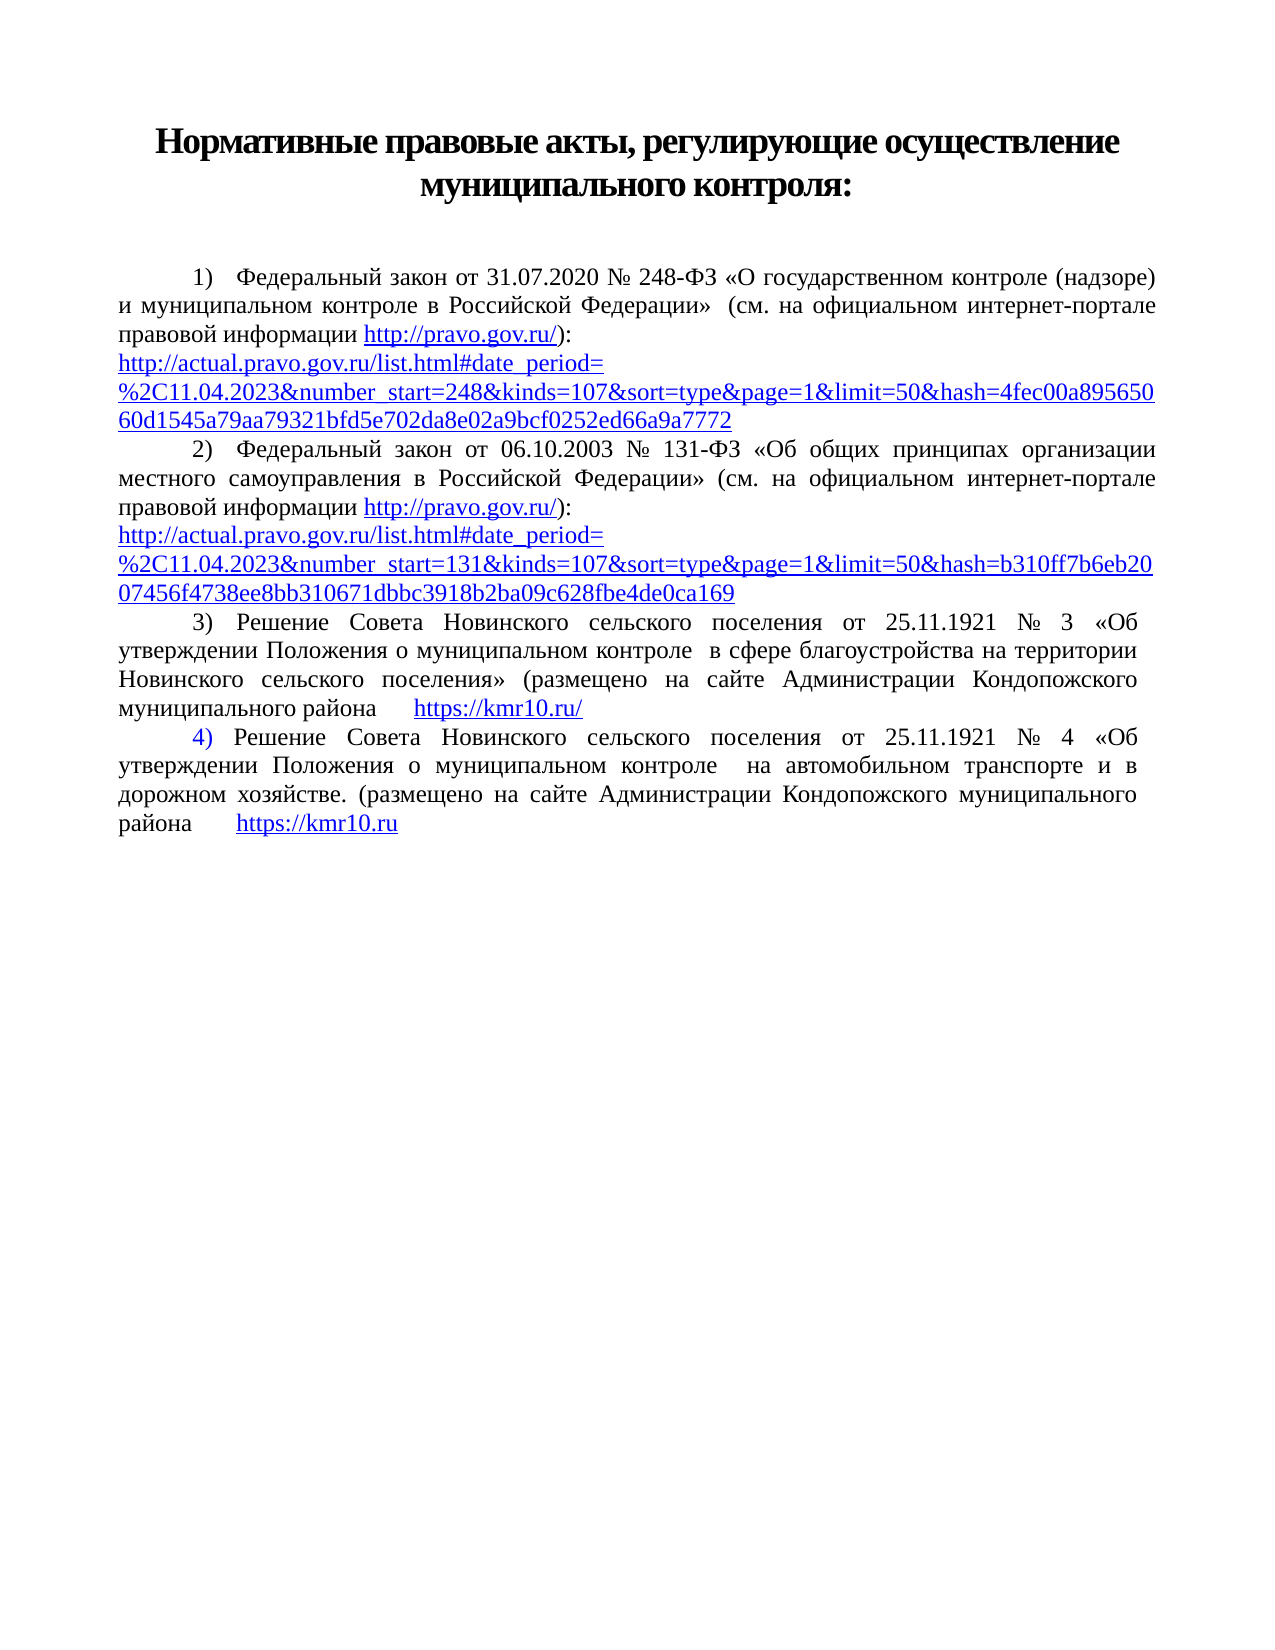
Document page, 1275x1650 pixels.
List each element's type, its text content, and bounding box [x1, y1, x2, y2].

text 3) Решение Совета Новинского сельского поселения от 25.11.1921 № 3 «Об утверждении Положения о муниципальном контроле в сфере благоустройства на территории Новинского сельского поселения» (размещено на сайте Администрации Кондопожского муниципального района https://kmr10.ru/ [118, 607, 1138, 722]
text http://actual.pravo.gov.ru/list.html#date_period=%2C11.04.2023&number_start=248&kinds=107&sort=type&page=1&limit=50&hash=4fec00a89565060d1545a79aa79321bfd5e702da8e02a9bcf0252ed66a9a7772 [118, 348, 1157, 434]
subtitle Нормативные правовые акты, регулирующие осуществление муниципального контроля: [118, 118, 1157, 204]
text 1) Федеральный закон от 31.07.2020 № 248-ФЗ «О государственном контроле (надзоре) и муниципальном контроле в Российской Федерации» (см. на официальном интернет-портале правовой информации http://pravo.gov.ru/): [118, 262, 1157, 348]
text 2) Федеральный закон от 06.10.2003 № 131-ФЗ «Об общих принципах организации местного самоуправления в Российской Федерации» (см. на официальном интернет-портале правовой информации http://pravo.gov.ru/): [118, 434, 1157, 521]
text http://actual.pravo.gov.ru/list.html#date_period=%2C11.04.2023&number_start=131&kinds=107&sort=type&page=1&limit=50&hash=b310ff7b6eb2007456f4738ee8bb310671dbbc3918b2ba09c628fbe4de0ca169 [118, 521, 1157, 607]
text 4) Решение Совета Новинского сельского поселения от 25.11.1921 № 4 «Об утверждении Положения о муниципальном контроле на автомобильном транспорте и в дорожном хозяйстве. (размещено на сайте Администрации Кондопожского муниципального района https://kmr10.ru [118, 722, 1138, 837]
